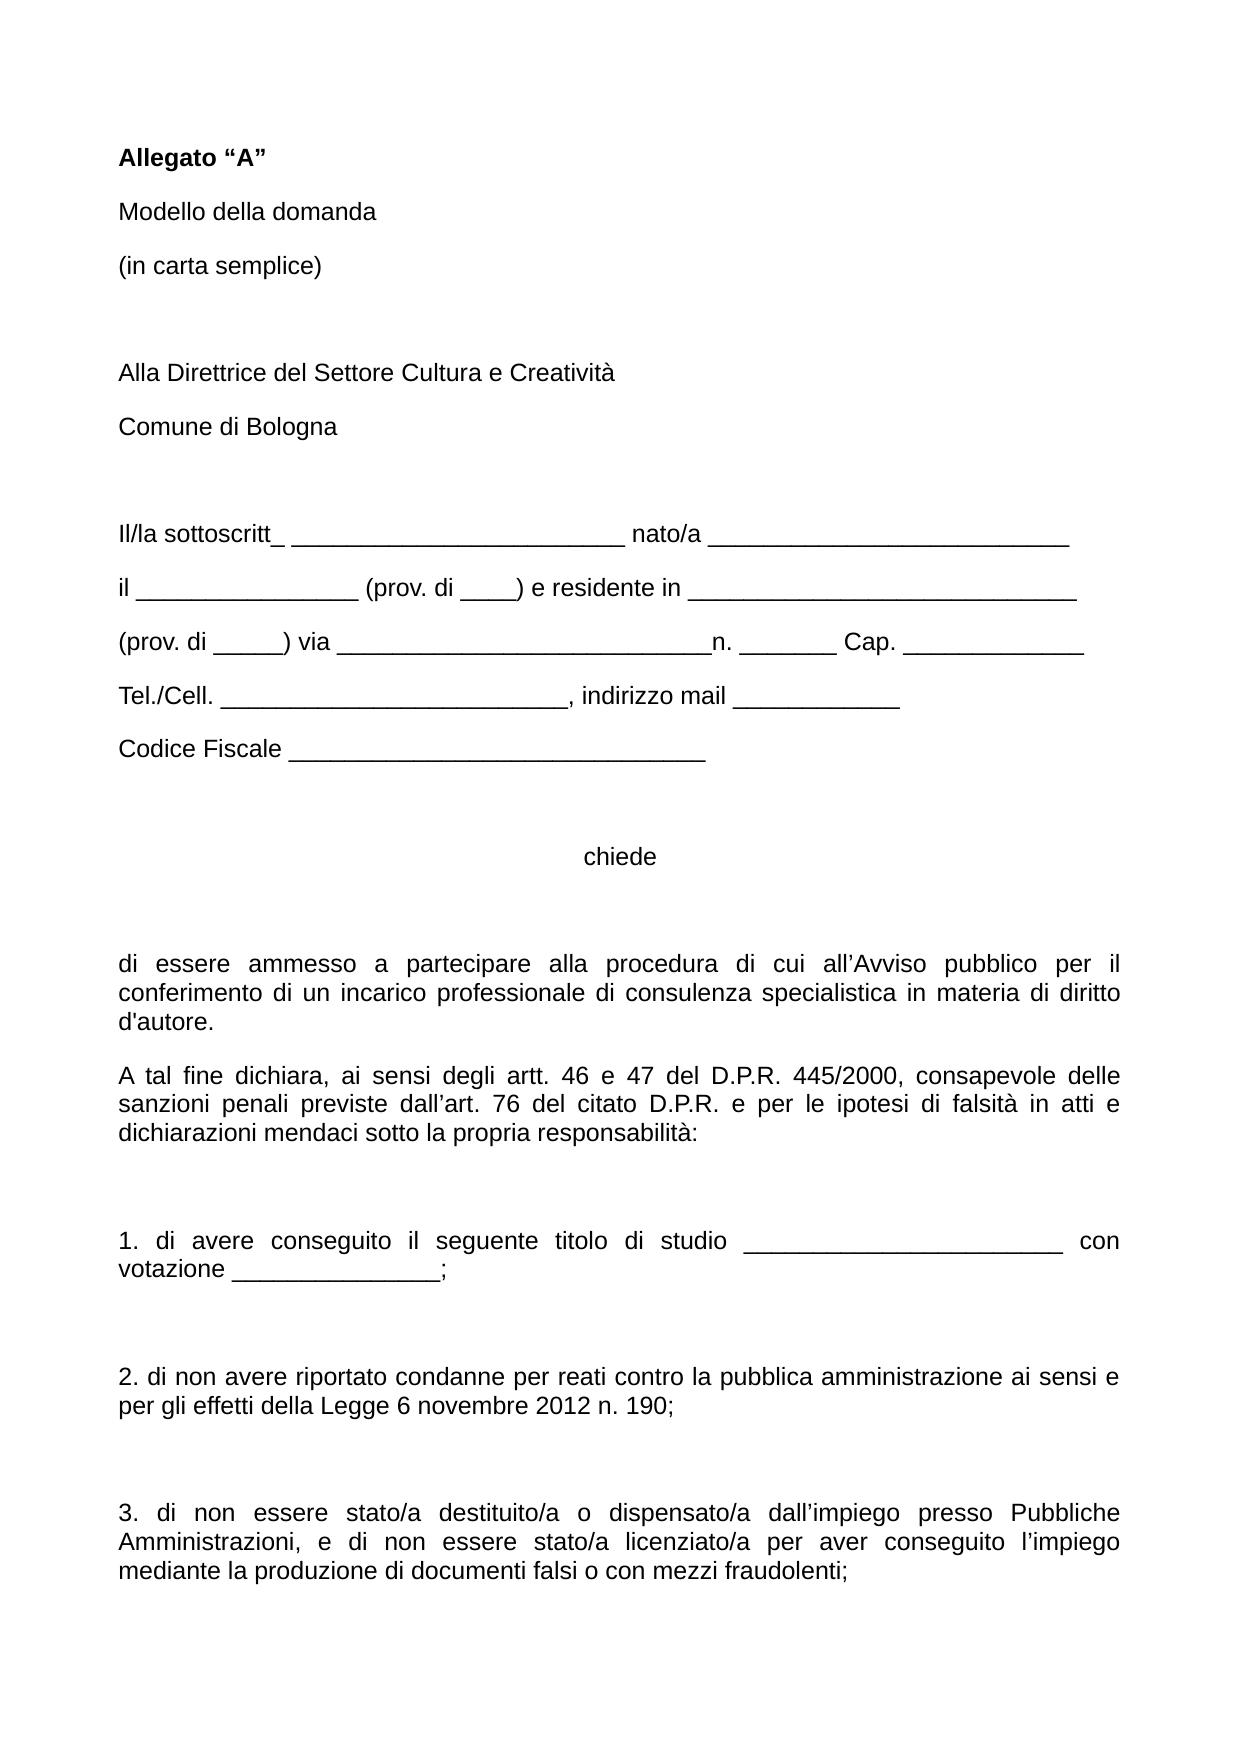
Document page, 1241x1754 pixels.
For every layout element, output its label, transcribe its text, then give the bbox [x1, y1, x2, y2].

text il ________________ (prov. di ____) e residente in ____________________________ [118, 573, 1122, 602]
text (in carta semplice) [118, 251, 1122, 279]
text Codice Fiscale ______________________________ [118, 734, 1122, 763]
text 1. di avere conseguito il seguente titolo di studio _______________________ con votazione _______________; [118, 1226, 1122, 1283]
text 3. di non essere stato/a destituito/a o dispensato/a dall’impiego presso Pubbliche Amministrazioni, e di non essere stato/a licenziato/a per aver conseguito l’impiego mediante la produzione di documenti falsi o con mezzi fraudolenti; [118, 1498, 1122, 1584]
text Allegato “A” [118, 143, 1122, 172]
text di essere ammesso a partecipare alla procedura di cui all’Avviso pubblico per il conferimento di un incarico professionale di consulenza specialistica in materia di diritto d'autore. [118, 949, 1122, 1036]
text Modello della domanda [118, 197, 1122, 226]
text Alla Direttrice del Settore Cultura e Creatività [118, 358, 1122, 387]
text Comune di Bologna [118, 412, 1122, 441]
text 2. di non avere riportato condanne per reati contro la pubblica amministrazione ai sensi e per gli effetti della Legge 6 novembre 2012 n. 190; [118, 1362, 1122, 1419]
text Il/la sottoscritt_ ________________________ nato/a __________________________ [118, 519, 1122, 548]
text chiede [118, 842, 1122, 871]
text Tel./Cell. _________________________, indirizzo mail ____________ [118, 681, 1122, 709]
text (prov. di _____) via ___________________________n. _______ Cap. _____________ [118, 627, 1122, 656]
text A tal fine dichiara, ai sensi degli artt. 46 e 47 del D.P.R. 445/2000, consapevole delle sanzioni penali previste dall’art. 76 del citato D.P.R. e per le ipotesi di falsità in atti e dichiarazioni mendaci sotto la propria responsabilità: [118, 1061, 1122, 1147]
